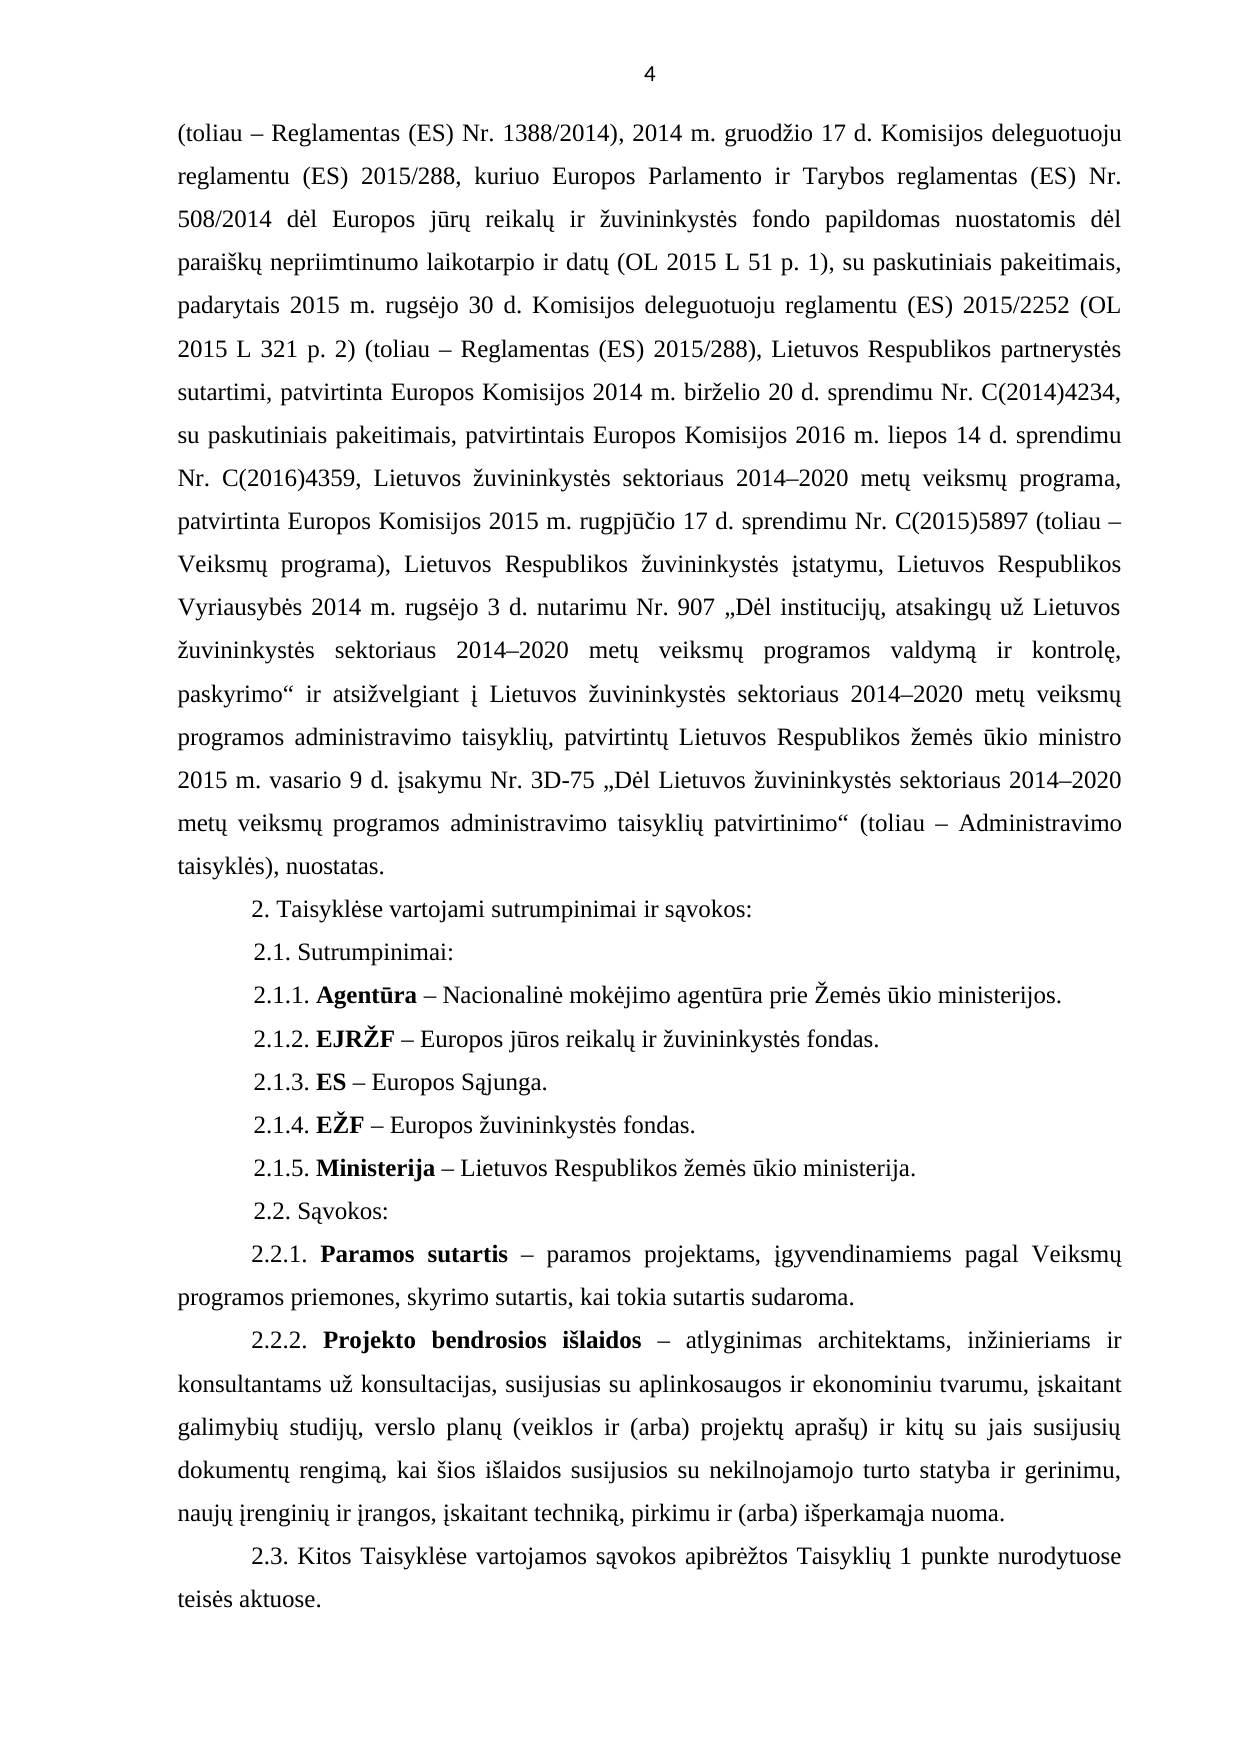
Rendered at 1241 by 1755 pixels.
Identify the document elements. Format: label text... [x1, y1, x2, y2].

text 2.1.5. Ministerija – Lietuvos Respublikos žemės ūkio ministerija. [177, 1153, 1122, 1182]
text 2.2.2. Projekto bendrosios išlaidos – atlyginimas architektams, inžinieriams ir konsultantams už konsultacijas, susijusias su aplinkosaugos ir ekonominiu tvarumu, įskaitant galimybių studijų, verslo planų (veiklos ir (arba) projektų aprašų) ir kitų su jais susijusių dokumentų rengimą, kai šios išlaidos susijusios su nekilnojamojo turto statyba ir gerinimu, naujų įrenginių ir įrangos, įskaitant techniką, pirkimu ir (arba) išperkamąja nuoma. [177, 1326, 1122, 1527]
text 2.2. Sąvokos: [177, 1196, 1122, 1225]
text 2.2.1. Paramos sutartis – paramos projektams, įgyvendinamiems pagal Veiksmų programos priemones, skyrimo sutartis, kai tokia sutartis sudaroma. [177, 1239, 1122, 1311]
text 2.1.2. EJRŽF – Europos jūros reikalų ir žuvininkystės fondas. [177, 1024, 1122, 1052]
text 2.1.1. Agentūra – Nacionalinė mokėjimo agentūra prie Žemės ūkio ministerijos. [177, 981, 1122, 1009]
text 2.1.4. EŽF – Europos žuvininkystės fondas. [177, 1110, 1122, 1139]
text (toliau – Reglamentas (ES) Nr. 1388/2014), 2014 m. gruodžio 17 d. Komisijos deleguotuoju reglamentu (ES) 2015/288, kuriuo Europos Parlamento ir Tarybos reglamentas (ES) Nr. 508/2014 dėl Europos jūrų reikalų ir žuvininkystės fondo papildomas nuostatomis dėl paraiškų nepriimtinumo laikotarpio ir datų (OL 2015 L 51 p. 1), su paskutiniais pakeitimais, padarytais 2015 m. rugsėjo 30 d. Komisijos deleguotuoju reglamentu (ES) 2015/2252 (OL 2015 L 321 p. 2) (toliau – Reglamentas (ES) 2015/288), Lietuvos Respublikos partnerystės sutartimi, patvirtinta Europos Komisijos 2014 m. birželio 20 d. sprendimu Nr. C(2014)4234, su paskutiniais pakeitimais, patvirtintais Europos Komisijos 2016 m. liepos 14 d. sprendimu Nr. C(2016)4359, Lietuvos žuvininkystės sektoriaus 2014–2020 metų veiksmų programa, patvirtinta Europos Komisijos 2015 m. rugpjūčio 17 d. sprendimu Nr. C(2015)5897 (toliau – Veiksmų programa), Lietuvos Respublikos žuvininkystės įstatymu, Lietuvos Respublikos Vyriausybės 2014 m. rugsėjo 3 d. nutarimu Nr. 907 „Dėl institucijų, atsakingų už Lietuvos žuvininkystės sektoriaus 2014–2020 metų veiksmų programos valdymą ir kontrolę, paskyrimo“ ir atsižvelgiant į Lietuvos žuvininkystės sektoriaus 2014–2020 metų veiksmų programos administravimo taisyklių, patvirtintų Lietuvos Respublikos žemės ūkio ministro 2015 m. vasario 9 d. įsakymu Nr. 3D-75 „Dėl Lietuvos žuvininkystės sektoriaus 2014–2020 metų veiksmų programos administravimo taisyklių patvirtinimo“ (toliau – Administravimo taisyklės), nuostatas. [177, 118, 1122, 880]
text 2.1. Sutrumpinimai: [177, 937, 1122, 966]
text 2. Taisyklėse vartojami sutrumpinimai ir sąvokos: [177, 894, 1122, 923]
text 2.1.3. ES – Europos Sąjunga. [177, 1067, 1122, 1096]
text 2.3. Kitos Taisyklėse vartojamos sąvokos apibrėžtos Taisyklių 1 punkte nurodytuose teisės aktuose. [177, 1541, 1122, 1613]
